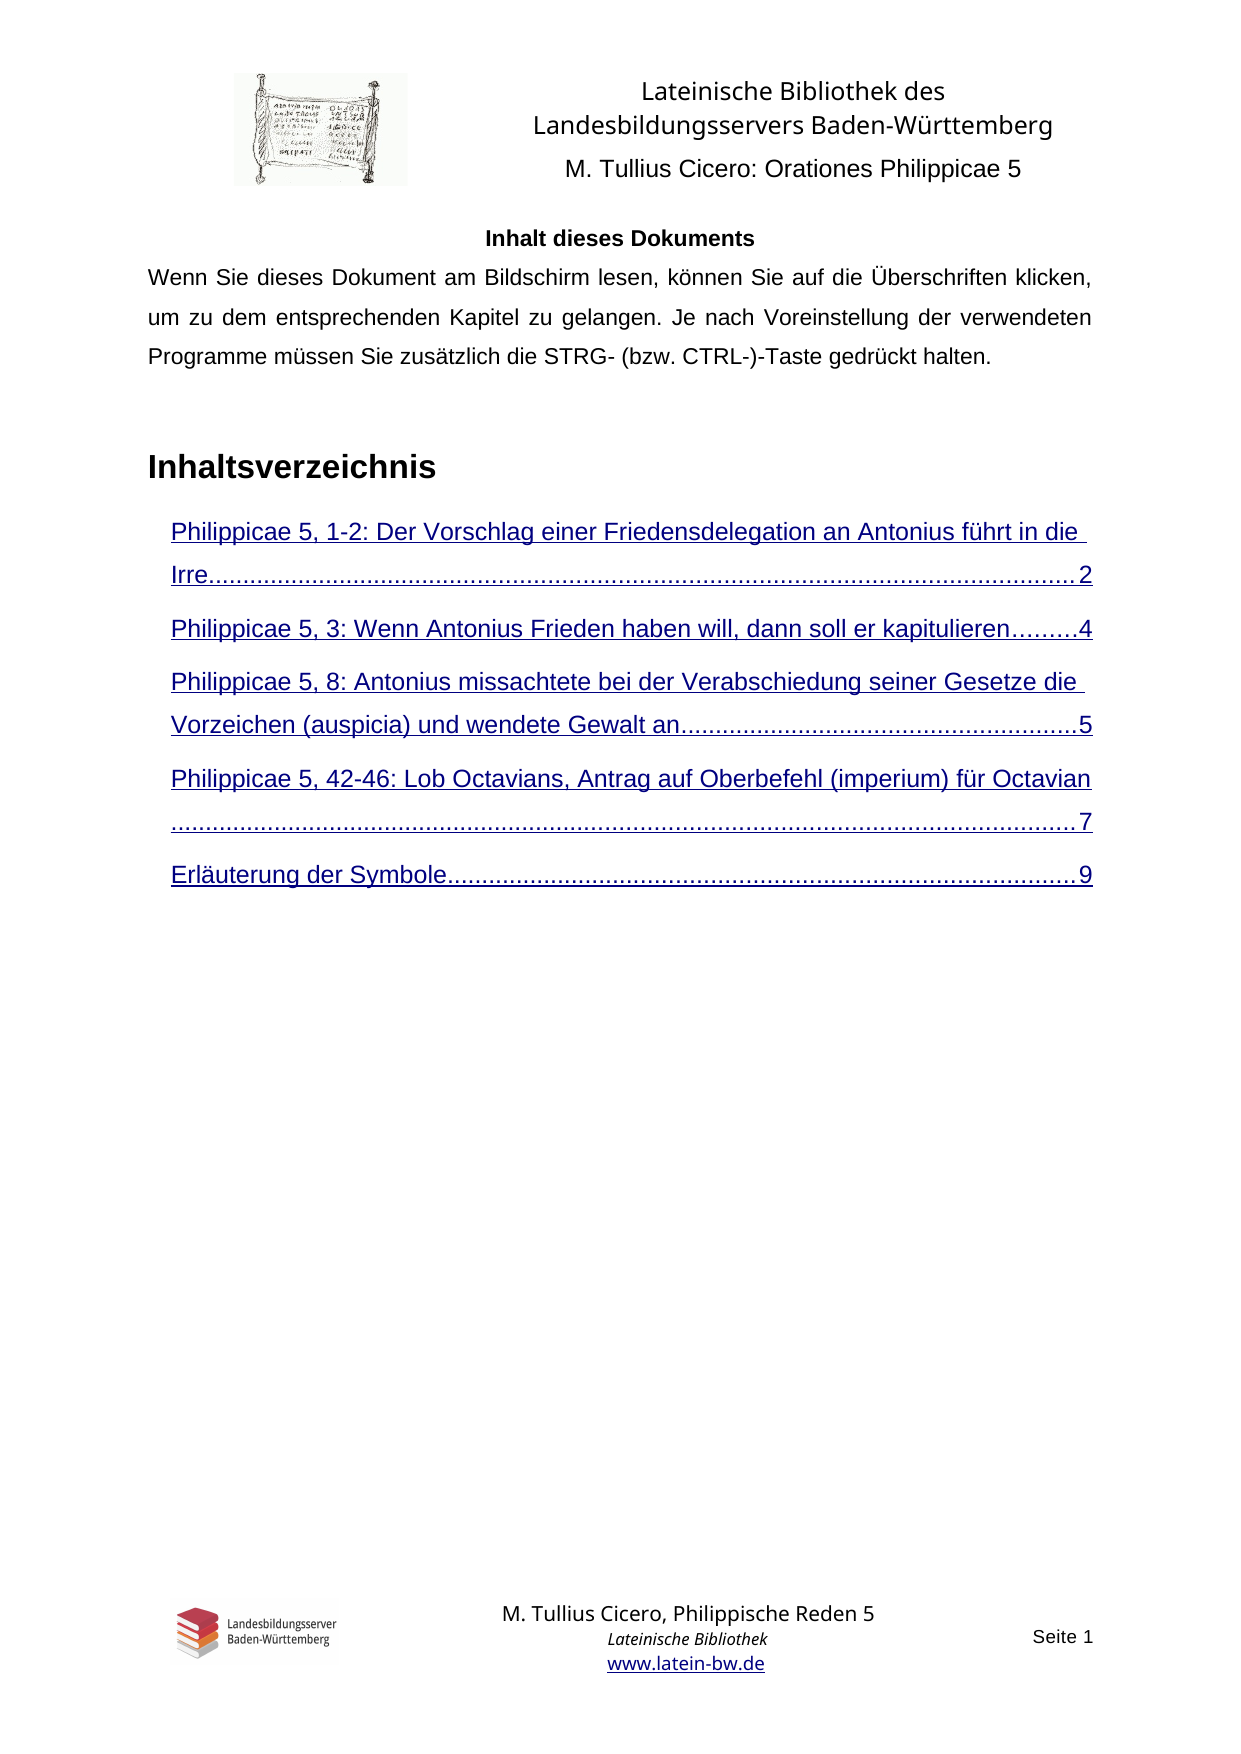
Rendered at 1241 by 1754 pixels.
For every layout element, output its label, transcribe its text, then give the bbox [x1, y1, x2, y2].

text Philippicae 5, 1-2: Der Vorschlag einer Friedensdelegation an Antonius führt in die Irre 2 [171, 517, 1093, 585]
text Wenn Sie dieses Dokument am Bildschirm lesen, können Sie auf die Überschriften klicken, um zu dem entsprechenden Kapitel zu gelangen. Je nach Voreinstellung der verwendeten Programme müssen Sie zusätzlich die STRG- (bzw. CTRL-)-Taste gedrückt halten. [148, 264, 1093, 369]
subtitle Inhaltsverzeichnis [148, 447, 1093, 485]
table_header [408, 74, 493, 185]
text Philippicae 5, 3: Wenn Antonius Frieden haben will, dann soll er kapitulieren 4 [171, 614, 1093, 639]
text Philippicae 5, 8: Antonius missachtete bei der Verabschiedung seiner Gesetze die Vorzeichen (auspicia) und wendete Gewalt an 5 [171, 667, 1093, 735]
text Inhalt dieses Dokuments [148, 224, 1093, 251]
table_header [148, 74, 233, 185]
text Philippicae 5, 42-46: Lob Octavians, Antrag auf Oberbefehl (imperium) für Octavian 7 [171, 764, 1093, 832]
text Erläuterung der Symbole 9 [171, 861, 1093, 885]
picture [170, 1598, 339, 1665]
table_header Lateinische Bibliothek des Landesbildungsservers Baden-Württemberg M. Tullius Cicero: Orationes Philippicae 5 [494, 74, 1093, 185]
picture [233, 73, 408, 186]
